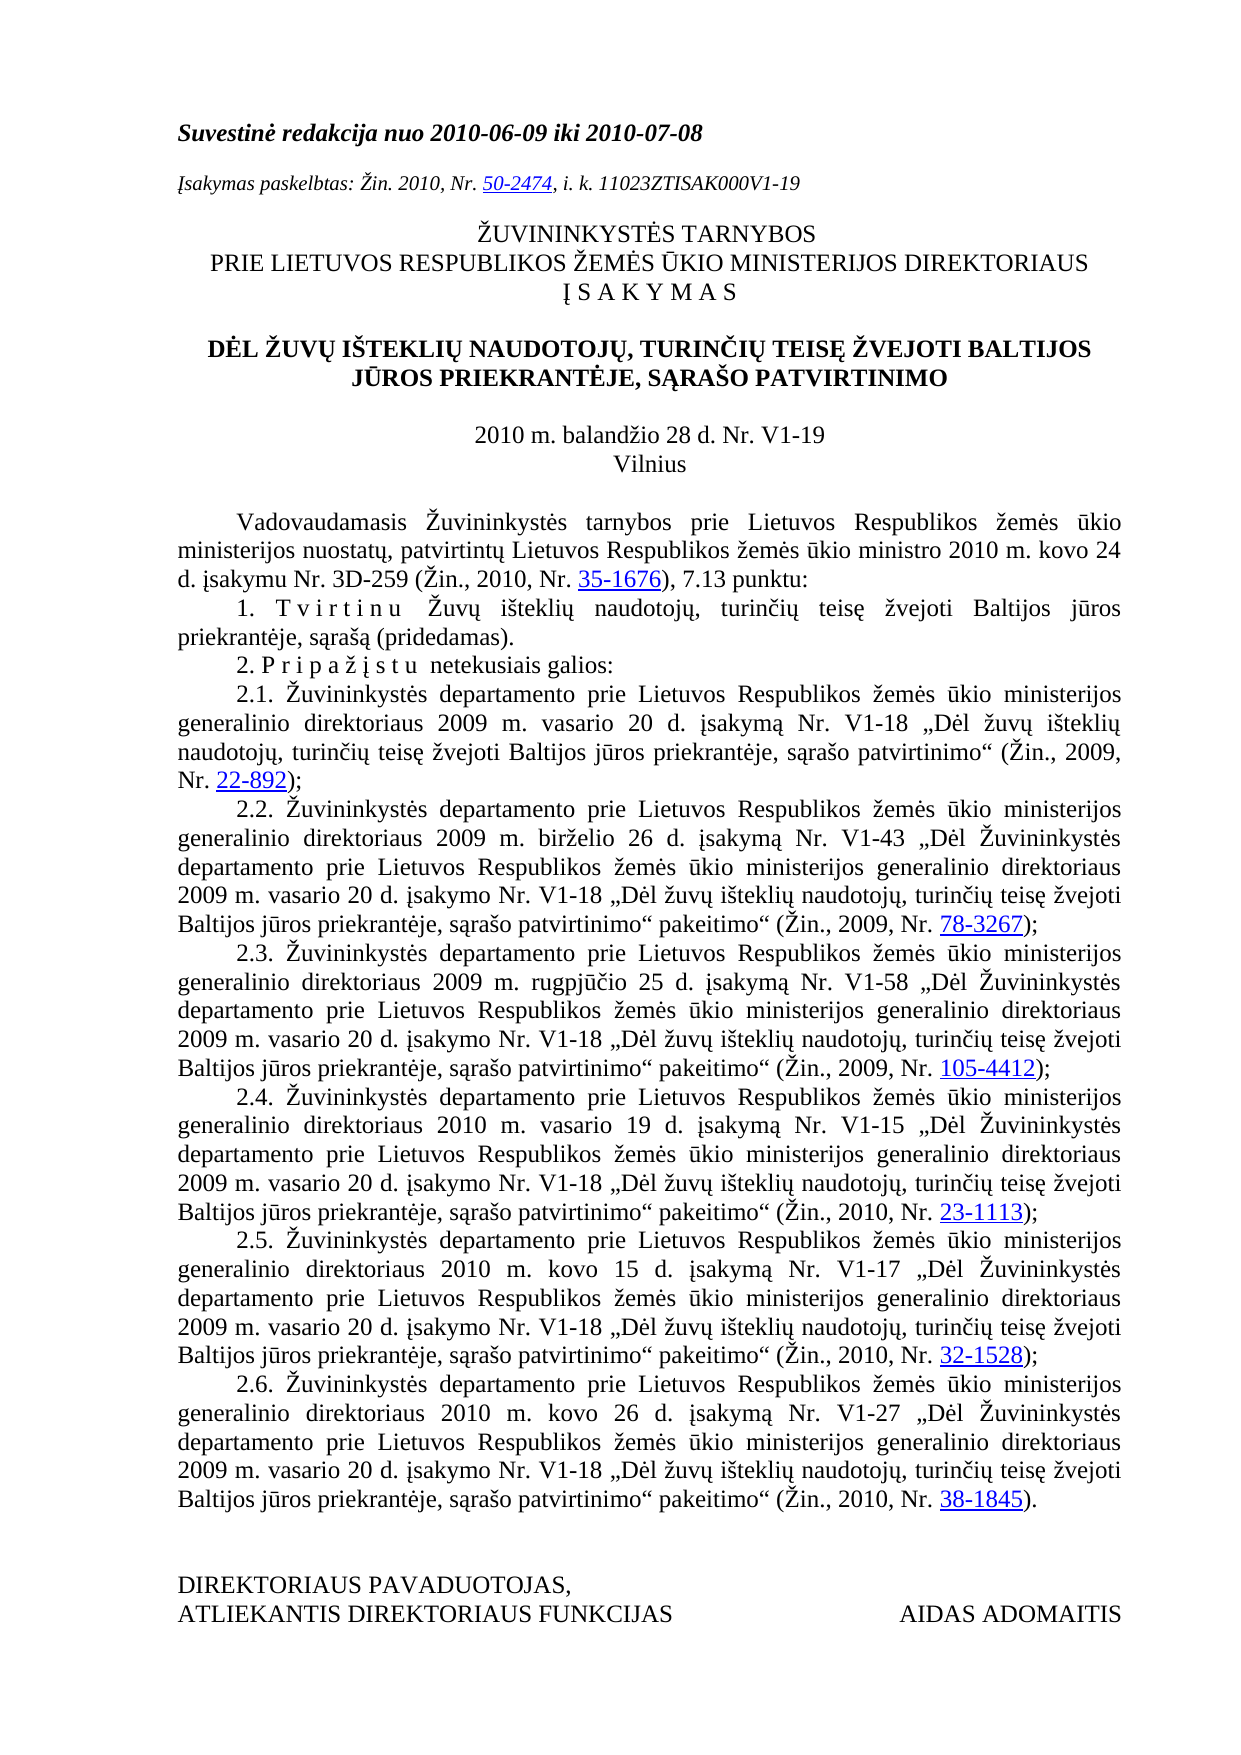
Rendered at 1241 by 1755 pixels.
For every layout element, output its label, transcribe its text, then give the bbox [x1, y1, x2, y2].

text atliekantis direktoriaus funkcijas Aidas Adomaitis [177, 1599, 1122, 1628]
text Įsakymas paskelbtas: Žin. 2010, Nr. 50-2474, i. k. 11023ZTISAK000V1-19 [177, 171, 1122, 195]
text ĮSAKYMAS [177, 277, 1122, 305]
text Vilnius [177, 449, 1122, 478]
text 2.5. Žuvininkystės departamento prie Lietuvos Respublikos žemės ūkio ministerijos generalinio direktoriaus 2010 m. kovo 15 d. įsakymą Nr. V1-17 „Dėl Žuvininkystės departamento prie Lietuvos Respublikos žemės ūkio ministerijos generalinio direktoriaus 2009 m. vasario 20 d. įsakymo Nr. V1-18 „Dėl žuvų išteklių naudotojų, turinčių teisę žvejoti Baltijos jūros priekrantėje, sąrašo patvirtinimo“ pakeitimo“ (Žin., 2010, Nr. 32-1528); [177, 1225, 1122, 1369]
text 2.6. Žuvininkystės departamento prie Lietuvos Respublikos žemės ūkio ministerijos generalinio direktoriaus 2010 m. kovo 26 d. įsakymą Nr. V1-27 „Dėl Žuvininkystės departamento prie Lietuvos Respublikos žemės ūkio ministerijos generalinio direktoriaus 2009 m. vasario 20 d. įsakymo Nr. V1-18 „Dėl žuvų išteklių naudotojų, turinčių teisę žvejoti Baltijos jūros priekrantėje, sąrašo patvirtinimo“ pakeitimo“ (Žin., 2010, Nr. 38-1845). [177, 1369, 1122, 1513]
text DĖL ŽUVŲ IŠTEKLIŲ NAUDOTOJŲ, TURINČIŲ TEISĘ ŽVEJOTI BALTIJOS JŪROS PRIEKRANTĖJE, SĄRAŠO PATVIRTINIMO [177, 334, 1122, 392]
text Vadovaudamasis Žuvininkystės tarnybos prie Lietuvos Respublikos žemės ūkio ministerijos nuostatų, patvirtintų Lietuvos Respublikos žemės ūkio ministro 2010 m. kovo 24 d. įsakymu Nr. 3D-259 (Žin., 2010, Nr. 35-1676), 7.13 punktu: [177, 507, 1122, 593]
text 1. Tvirtinu Žuvų išteklių naudotojų, turinčių teisę žvejoti Baltijos jūros priekrantėje, sąrašą (pridedamas). [177, 593, 1122, 650]
text Direktoriaus pavaduotojas, [177, 1570, 1122, 1599]
text PRIE LIETUVOS RESPUBLIKOS ŽEMĖS ŪKIO MINISTERIJOS DIREKTORIAUS [177, 248, 1122, 277]
text 2.3. Žuvininkystės departamento prie Lietuvos Respublikos žemės ūkio ministerijos generalinio direktoriaus 2009 m. rugpjūčio 25 d. įsakymą Nr. V1-58 „Dėl Žuvininkystės departamento prie Lietuvos Respublikos žemės ūkio ministerijos generalinio direktoriaus 2009 m. vasario 20 d. įsakymo Nr. V1-18 „Dėl žuvų išteklių naudotojų, turinčių teisę žvejoti Baltijos jūros priekrantėje, sąrašo patvirtinimo“ pakeitimo“ (Žin., 2009, Nr. 105-4412); [177, 938, 1122, 1082]
text 2.4. Žuvininkystės departamento prie Lietuvos Respublikos žemės ūkio ministerijos generalinio direktoriaus 2010 m. vasario 19 d. įsakymą Nr. V1-15 „Dėl Žuvininkystės departamento prie Lietuvos Respublikos žemės ūkio ministerijos generalinio direktoriaus 2009 m. vasario 20 d. įsakymo Nr. V1-18 „Dėl žuvų išteklių naudotojų, turinčių teisę žvejoti Baltijos jūros priekrantėje, sąrašo patvirtinimo“ pakeitimo“ (Žin., 2010, Nr. 23-1113); [177, 1082, 1122, 1225]
text 2. Pripažįstu netekusiais galios: [177, 650, 1122, 679]
text ŽUVININKYSTĖS TARNYBOS [177, 219, 1122, 248]
text Suvestinė redakcija nuo 2010-06-09 iki 2010-07-08 [177, 118, 1122, 147]
text 2.2. Žuvininkystės departamento prie Lietuvos Respublikos žemės ūkio ministerijos generalinio direktoriaus 2009 m. birželio 26 d. įsakymą Nr. V1-43 „Dėl Žuvininkystės departamento prie Lietuvos Respublikos žemės ūkio ministerijos generalinio direktoriaus 2009 m. vasario 20 d. įsakymo Nr. V1-18 „Dėl žuvų išteklių naudotojų, turinčių teisę žvejoti Baltijos jūros priekrantėje, sąrašo patvirtinimo“ pakeitimo“ (Žin., 2009, Nr. 78-3267); [177, 794, 1122, 938]
text 2.1. Žuvininkystės departamento prie Lietuvos Respublikos žemės ūkio ministerijos generalinio direktoriaus 2009 m. vasario 20 d. įsakymą Nr. V1-18 „Dėl žuvų išteklių naudotojų, turinčių teisę žvejoti Baltijos jūros priekrantėje, sąrašo patvirtinimo“ (Žin., 2009, Nr. 22-892); [177, 679, 1122, 794]
text 2010 m. balandžio 28 d. Nr. V1-19 [177, 420, 1122, 449]
